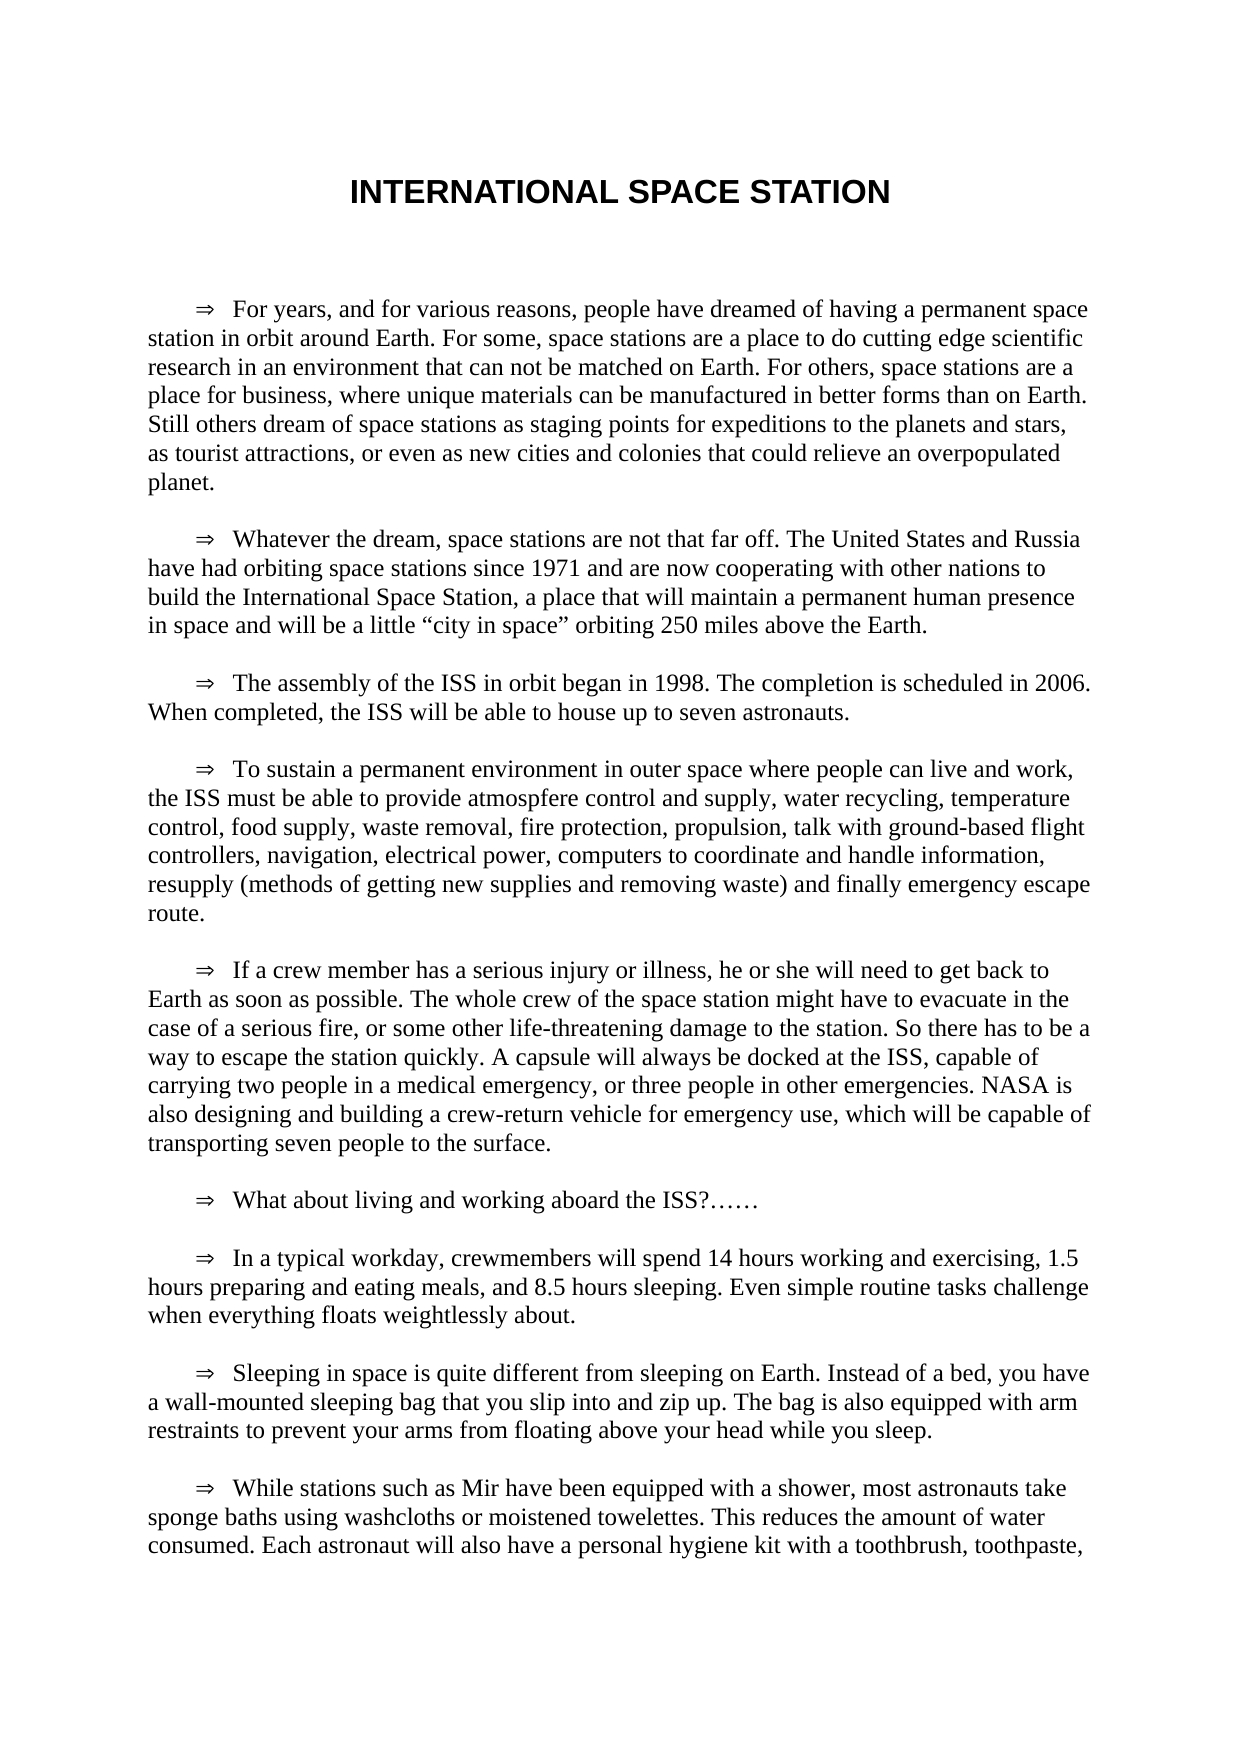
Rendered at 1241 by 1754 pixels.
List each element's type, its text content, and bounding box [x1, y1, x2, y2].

list Sleeping in space is quite different from sleeping on Earth. Instead of a bed, you have a wall-mounted sleeping bag that you slip into and zip up. The bag is also equipped with arm restraints to prevent your arms from floating above your head while you sleep. [148, 1358, 1093, 1473]
list Whatever the dream, space stations are not that far off. The United States and Russia have had orbiting space stations since 1971 and are now cooperating with other nations to build the International Space Station, a place that will maintain a permanent human presence in space and will be a little “city in space” orbiting 250 miles above the Earth. [148, 524, 1093, 668]
list What about living and working aboard the ISS?…… [148, 1185, 1093, 1243]
list For years, and for various reasons, people have dreamed of having a permanent space station in orbit around Earth. For some, space stations are a place to do cutting edge scientific research in an environment that can not be matched on Earth. For others, space stations are a place for business, where unique materials can be manufactured in better forms than on Earth. Still others dream of space stations as staging points for expeditions to the planets and stars, as tourist attractions, or even as new cities and colonies that could relieve an overpopulated planet. [148, 294, 1093, 524]
list In a typical workday, crewmembers will spend 14 hours working and exercising, 1.5 hours preparing and eating meals, and 8.5 hours sleeping. Even simple routine tasks challenge when everything floats weightlessly about. [148, 1243, 1093, 1358]
list The assembly of the ISS in orbit began in 1998. The completion is scheduled in 2006. When completed, the ISS will be able to house up to seven astronauts. [148, 668, 1093, 754]
list While stations such as Mir have been equipped with a shower, most astronauts take sponge baths using washcloths or moistened towelettes. This reduces the amount of water consumed. Each astronaut will also have a personal hygiene kit with a toothbrush, toothpaste, [148, 1473, 1093, 1559]
subtitle INTERNATIONAL SPACE STATION [148, 173, 1093, 288]
list If a crew member has a serious injury or illness, he or she will need to get back to Earth as soon as possible. The whole crew of the space station might have to evacuate in the case of a serious fire, or some other life-threatening damage to the station. So there has to be a way to escape the station quickly. A capsule will always be docked at the ISS, capable of carrying two people in a medical emergency, or three people in other emergencies. NASA is also designing and building a crew-return vehicle for emergency use, which will be capable of transporting seven people to the surface. [148, 955, 1093, 1185]
list To sustain a permanent environment in outer space where people can live and work, the ISS must be able to provide atmospfere control and supply, water recycling, temperature control, food supply, waste removal, fire protection, propulsion, talk with ground-based flight controllers, navigation, electrical power, computers to coordinate and handle information, resupply (methods of getting new supplies and removing waste) and finally emergency escape route. [148, 754, 1093, 955]
